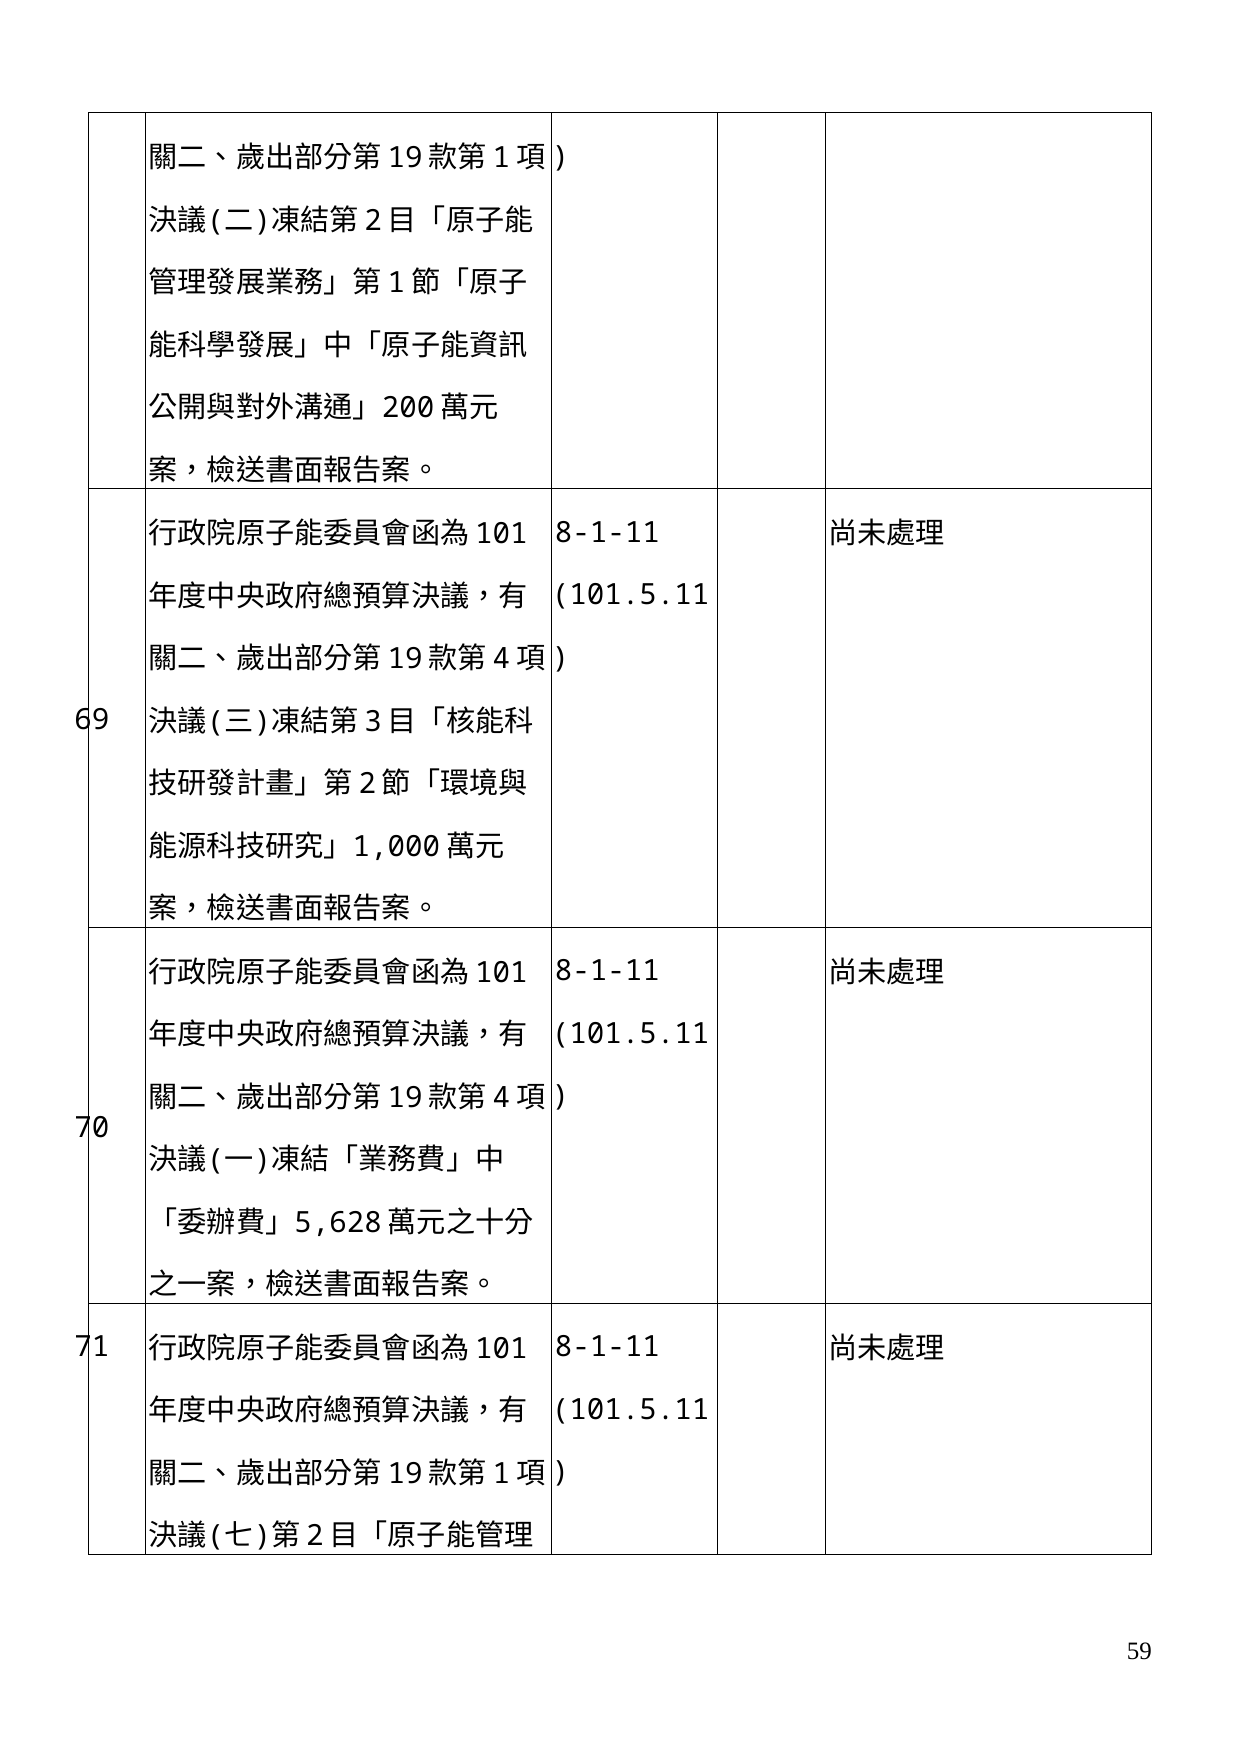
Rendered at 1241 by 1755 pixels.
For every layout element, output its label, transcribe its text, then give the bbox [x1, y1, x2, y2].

table_cell 行政院原子能委員會函為101年度中央政府總預算決議，有關二、歲出部分第19款第4項決議(三)凍結第3目「核能科技研發計畫」第2節「環境與能源科技研究」1,000萬元案，檢送書面報告案。 [146, 489, 551, 927]
table_cell [718, 489, 825, 927]
table_cell 行政院原子能委員會函為101年度中央政府總預算決議，有關二、歲出部分第19款第4項決議(一)凍結「業務費」中「委辦費」5,628萬元之十分之一案，檢送書面報告案。 [146, 928, 551, 1303]
table_cell 8-1-11 (101.5.11) [552, 1304, 717, 1554]
table_cell [826, 113, 1151, 488]
table_cell 關二、歲出部分第19款第1項決議(二)凍結第2目「原子能管理發展業務」第1節「原子能科學發展」中「原子能資訊公開與對外溝通」200萬元案，檢送書面報告案。 [146, 113, 551, 488]
table_cell [718, 928, 825, 1303]
table_cell 尚未處理 [826, 928, 1151, 1303]
table_cell [89, 1304, 145, 1554]
table_cell ) [552, 113, 717, 488]
table_cell 尚未處理 [826, 1304, 1151, 1554]
table_cell 8-1-11 (101.5.11) [552, 489, 717, 927]
table_cell [89, 928, 145, 1303]
table_cell 行政院原子能委員會函為101年度中央政府總預算決議，有關二、歲出部分第19款第1項決議(七)第2目「原子能管理 [146, 1304, 551, 1554]
table_cell [718, 113, 825, 488]
table_cell [718, 1304, 825, 1554]
table_cell 尚未處理 [826, 489, 1151, 927]
table_cell 8-1-11 (101.5.11) [552, 928, 717, 1303]
table_cell [89, 489, 145, 927]
table_cell [89, 113, 145, 488]
